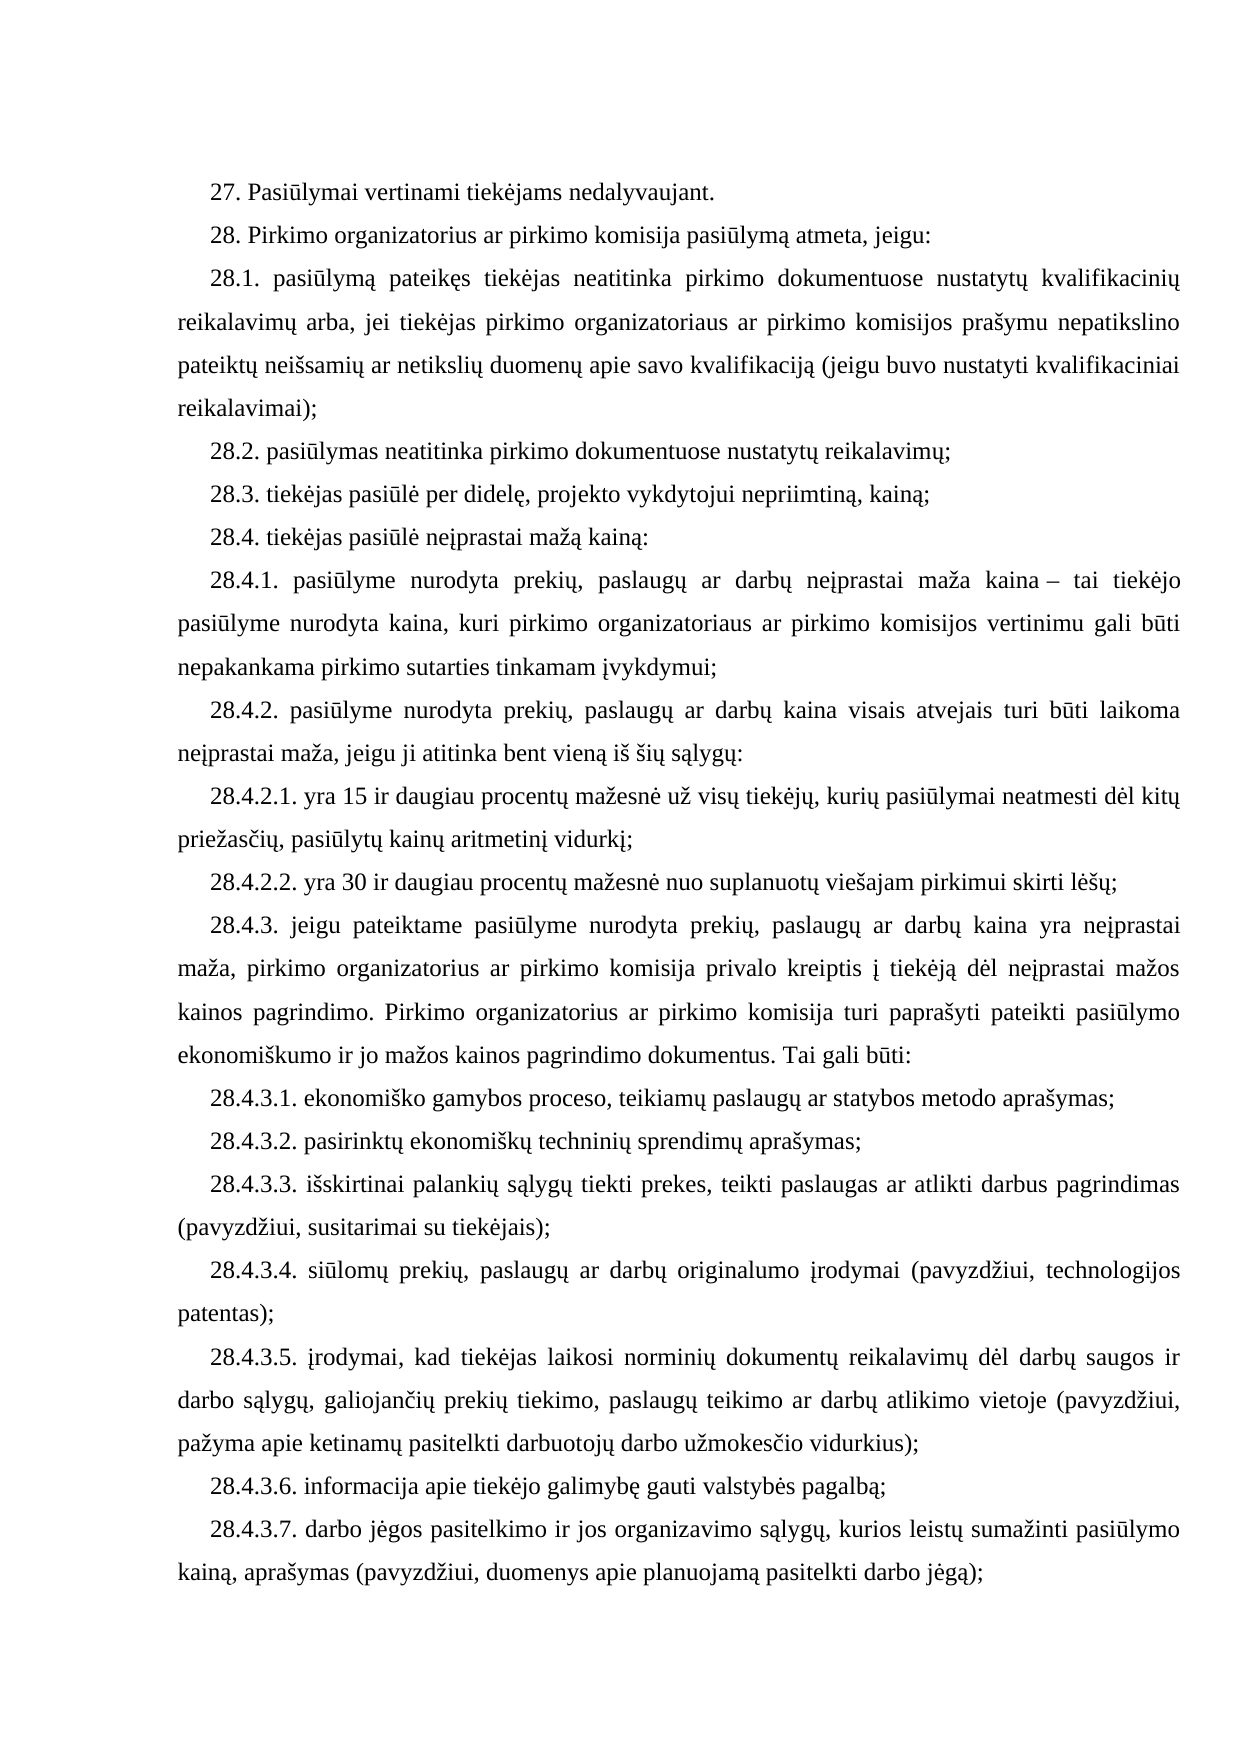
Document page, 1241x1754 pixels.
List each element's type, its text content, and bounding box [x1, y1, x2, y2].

text 28.4.1. pasiūlyme nurodyta prekių, paslaugų ar darbų neįprastai maža kaina – tai tiekėjo pasiūlyme nurodyta kaina, kuri pirkimo organizatoriaus ar pirkimo komisijos vertinimu gali būti nepakankama pirkimo sutarties tinkamam įvykdymui; [177, 565, 1181, 680]
text 28.1. pasiūlymą pateikęs tiekėjas neatitinka pirkimo dokumentuose nustatytų kvalifikacinių reikalavimų arba, jei tiekėjas pirkimo organizatoriaus ar pirkimo komisijos prašymu nepatikslino pateiktų neišsamių ar netikslių duomenų apie savo kvalifikaciją (jeigu buvo nustatyti kvalifikaciniai reikalavimai); [177, 263, 1181, 422]
text 28.4.3.2. pasirinktų ekonomiškų techninių sprendimų aprašymas; [177, 1126, 1181, 1155]
text 28.2. pasiūlymas neatitinka pirkimo dokumentuose nustatytų reikalavimų; [177, 436, 1181, 465]
text 28.4.2.2. yra 30 ir daugiau procentų mažesnė nuo suplanuotų viešajam pirkimui skirti lėšų; [177, 867, 1181, 896]
text 28. Pirkimo organizatorius ar pirkimo komisija pasiūlymą atmeta, jeigu: [177, 220, 1181, 249]
text 28.4.3.3. išskirtinai palankių sąlygų tiekti prekes, teikti paslaugas ar atlikti darbus pagrindimas (pavyzdžiui, susitarimai su tiekėjais); [177, 1169, 1181, 1241]
text 28.4.3.5. įrodymai, kad tiekėjas laikosi norminių dokumentų reikalavimų dėl darbų saugos ir darbo sąlygų, galiojančių prekių tiekimo, paslaugų teikimo ar darbų atlikimo vietoje (pavyzdžiui, pažyma apie ketinamų pasitelkti darbuotojų darbo užmokesčio vidurkius); [177, 1342, 1181, 1457]
text 28.4.3.6. informacija apie tiekėjo galimybę gauti valstybės pagalbą; [177, 1471, 1181, 1500]
text 28.4.2. pasiūlyme nurodyta prekių, paslaugų ar darbų kaina visais atvejais turi būti laikoma neįprastai maža, jeigu ji atitinka bent vieną iš šių sąlygų: [177, 695, 1181, 767]
text 28.4.2.1. yra 15 ir daugiau procentų mažesnė už visų tiekėjų, kurių pasiūlymai neatmesti dėl kitų priežasčių, pasiūlytų kainų aritmetinį vidurkį; [177, 781, 1181, 853]
text 28.4.3.7. darbo jėgos pasitelkimo ir jos organizavimo sąlygų, kurios leistų sumažinti pasiūlymo kainą, aprašymas (pavyzdžiui, duomenys apie planuojamą pasitelkti darbo jėgą); [177, 1514, 1181, 1586]
text 28.4.3. jeigu pateiktame pasiūlyme nurodyta prekių, paslaugų ar darbų kaina yra neįprastai maža, pirkimo organizatorius ar pirkimo komisija privalo kreiptis į tiekėją dėl neįprastai mažos kainos pagrindimo. Pirkimo organizatorius ar pirkimo komisija turi paprašyti pateikti pasiūlymo ekonomiškumo ir jo mažos kainos pagrindimo dokumentus. Tai gali būti: [177, 910, 1181, 1068]
text 28.4. tiekėjas pasiūlė neįprastai mažą kainą: [177, 522, 1181, 551]
text 28.3. tiekėjas pasiūlė per didelę, projekto vykdytojui nepriimtiną, kainą; [177, 479, 1181, 508]
text 27. Pasiūlymai vertinami tiekėjams nedalyvaujant. [177, 177, 1181, 206]
text 28.4.3.4. siūlomų prekių, paslaugų ar darbų originalumo įrodymai (pavyzdžiui, technologijos patentas); [177, 1255, 1181, 1327]
text 28.4.3.1. ekonomiško gamybos proceso, teikiamų paslaugų ar statybos metodo aprašymas; [177, 1083, 1181, 1112]
